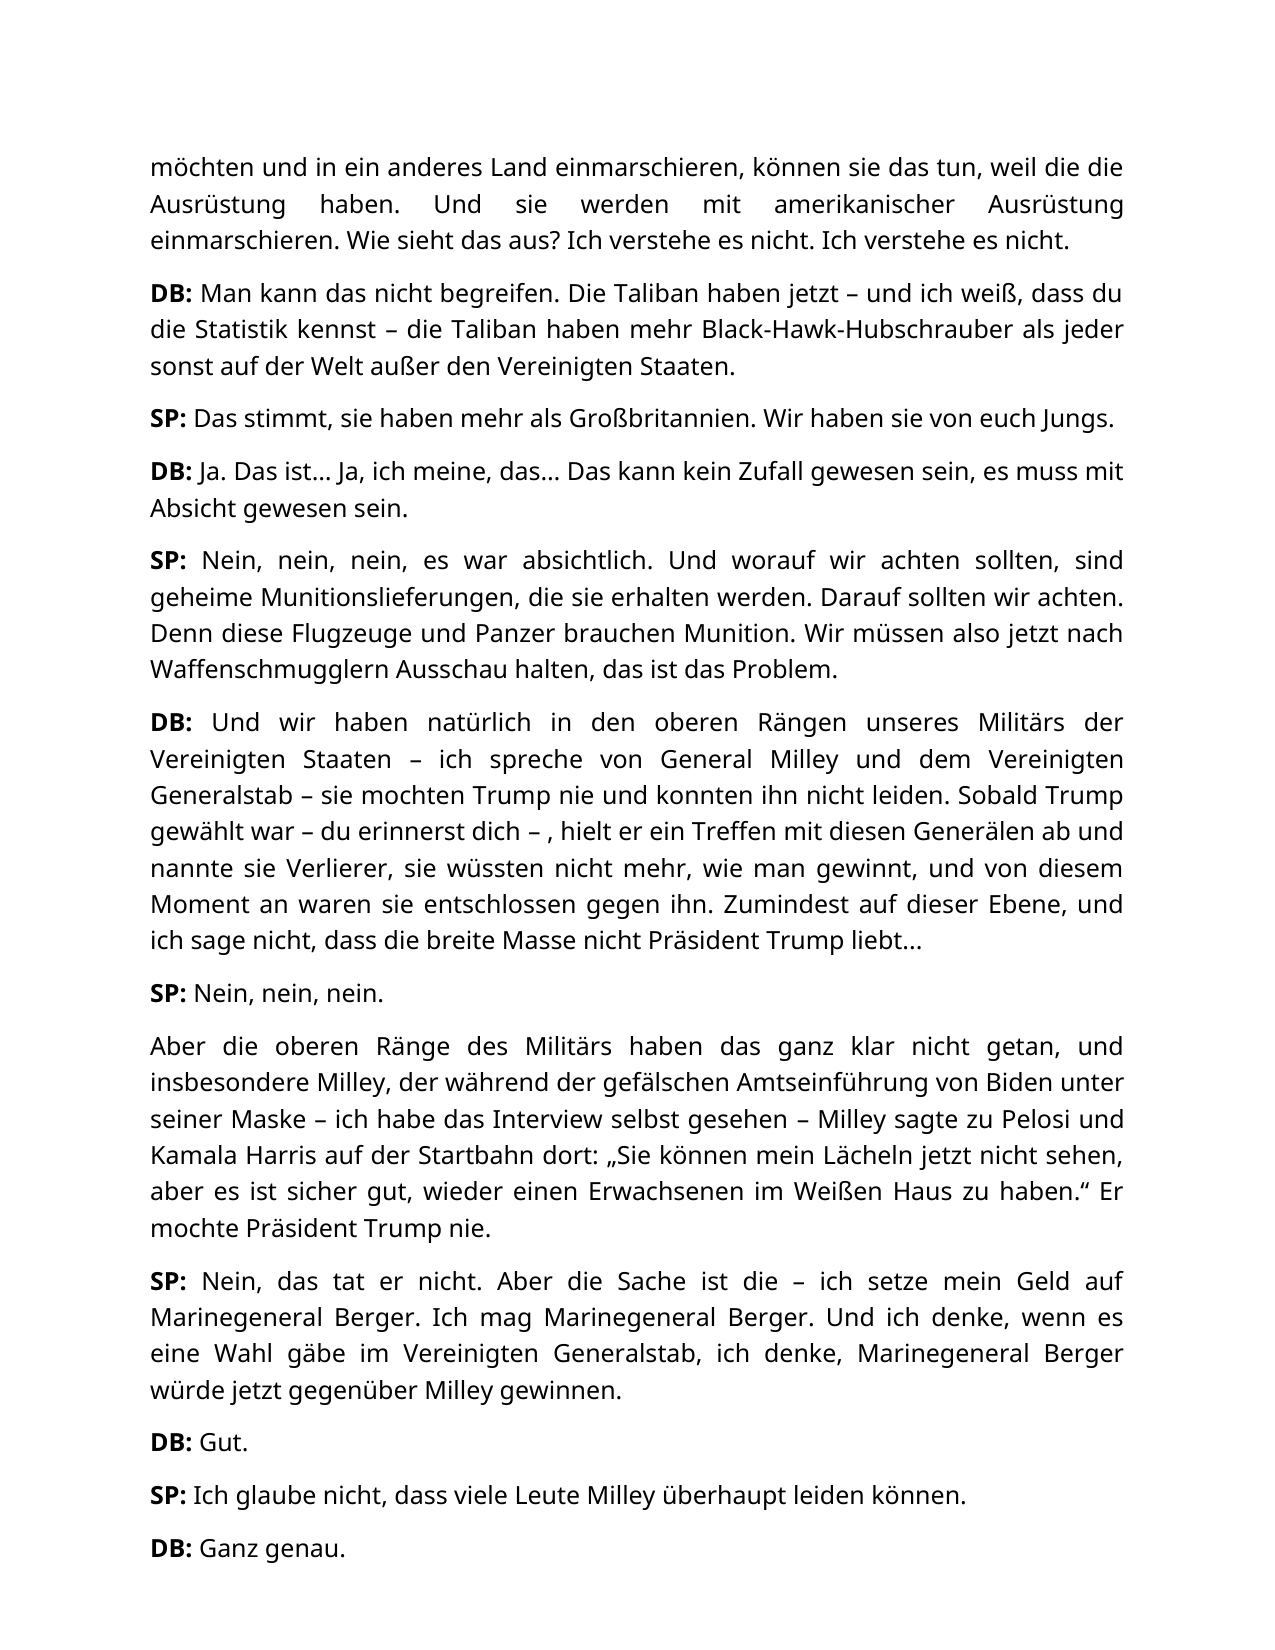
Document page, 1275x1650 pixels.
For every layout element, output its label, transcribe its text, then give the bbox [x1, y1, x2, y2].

text SP: Nein, nein, nein, es war absichtlich. Und worauf wir achten sollten, sind geheime Munitionslieferungen, die sie erhalten werden. Darauf sollten wir achten. Denn diese Flugzeuge und Panzer brauchen Munition. Wir müssen also jetzt nach Waffenschmugglern Ausschau halten, das ist das Problem. [150, 543, 1125, 686]
text möchten und in ein anderes Land einmarschieren, können sie das tun, weil die die Ausrüstung haben. Und sie werden mit amerikanischer Ausrüstung einmarschieren. Wie sieht das aus? Ich verstehe es nicht. Ich verstehe es nicht. [150, 150, 1125, 257]
text SP: Nein, das tat er nicht. Aber die Sache ist die – ich setze mein Geld auf Marinegeneral Berger. Ich mag Marinegeneral Berger. Und ich denke, wenn es eine Wahl gäbe im Vereinigten Generalstab, ich denke, Marinegeneral Berger würde jetzt gegenüber Milley gewinnen. [150, 1263, 1125, 1406]
text DB: Man kann das nicht begreifen. Die Taliban haben jetzt – und ich weiß, dass du die Statistik kennst – die Taliban haben mehr Black-Hawk-Hubschrauber als jeder sonst auf der Welt außer den Vereinigten Staaten. [150, 276, 1125, 382]
text DB: Ja. Das ist… Ja, ich meine, das… Das kann kein Zufall gewesen sein, es muss mit Absicht gewesen sein. [150, 454, 1125, 524]
text Aber die oberen Ränge des Militärs haben das ganz klar nicht getan, und insbesondere Milley, der während der gefälschen Amtseinführung von Biden unter seiner Maske – ich habe das Interview selbst gesehen – Milley sagte zu Pelosi und Kamala Harris auf der Startbahn dort: „Sie können mein Lächeln jetzt nicht sehen, aber es ist sicher gut, wieder einen Erwachsenen im Weißen Haus zu haben.“ Er mochte Präsident Trump nie. [150, 1029, 1125, 1244]
text DB: Ganz genau. [150, 1531, 1125, 1565]
text SP: Das stimmt, sie haben mehr als Großbritannien. Wir haben sie von euch Jungs. [150, 401, 1125, 435]
text DB: Gut. [150, 1425, 1125, 1459]
text DB: Und wir haben natürlich in den oberen Rängen unseres Militärs der Vereinigten Staaten – ich spreche von General Milley und dem Vereinigten Generalstab – sie mochten Trump nie und konnten ihn nicht leiden. Sobald Trump gewählt war – du erinnerst dich – , hielt er ein Treffen mit diesen Generälen ab und nannte sie Verlierer, sie wüssten nicht mehr, wie man gewinnt, und von diesem Moment an waren sie entschlossen gegen ihn. Zumindest auf dieser Ebene, und ich sage nicht, dass die breite Masse nicht Präsident Trump liebt... [150, 705, 1125, 957]
text SP: Nein, nein, nein. [150, 976, 1125, 1010]
text SP: Ich glaube nicht, dass viele Leute Milley überhaupt leiden können. [150, 1478, 1125, 1512]
